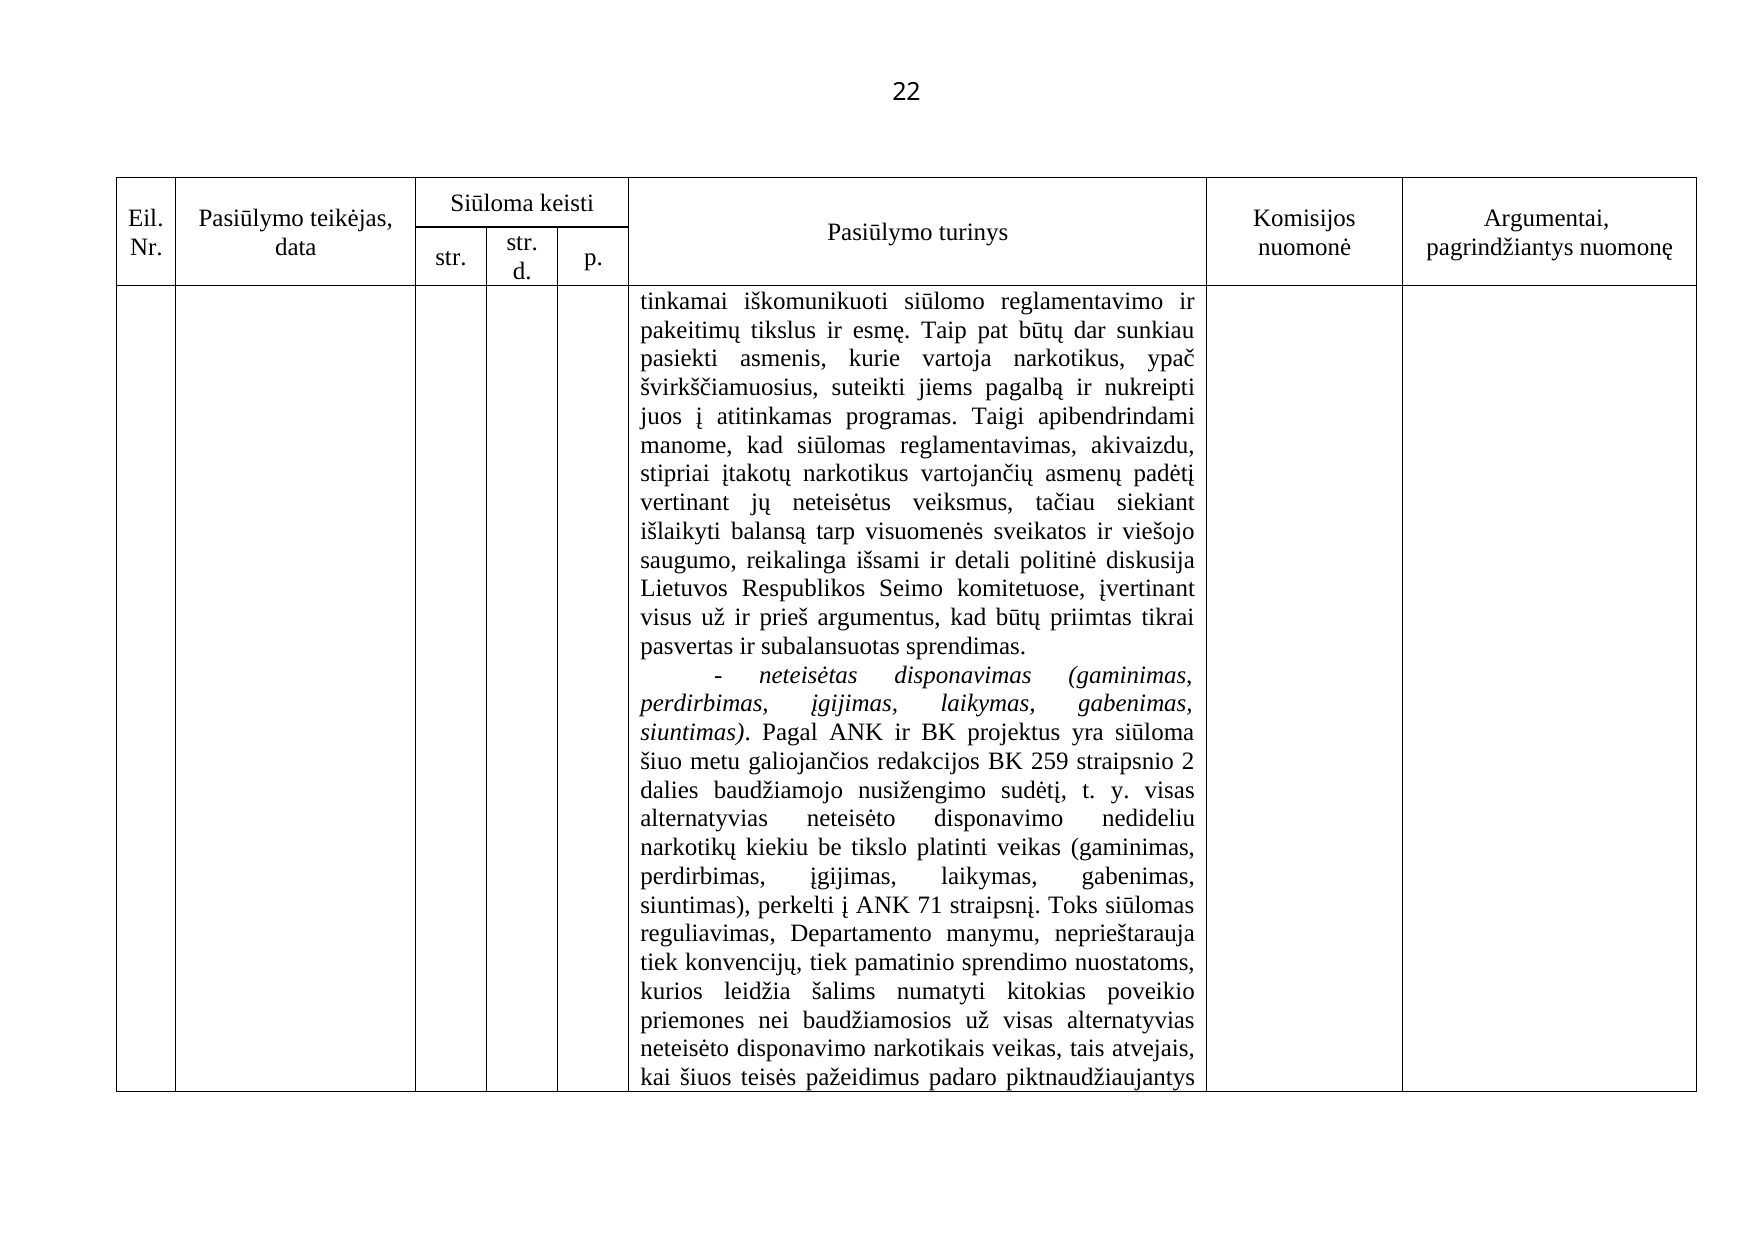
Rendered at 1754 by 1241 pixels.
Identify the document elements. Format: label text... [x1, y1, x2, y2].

table_header Pasiūlymo turinys [629, 178, 1206, 285]
table_cell [117, 286, 175, 1091]
table_cell [416, 286, 486, 1091]
table_cell [487, 286, 557, 1091]
table_cell tinkamai iškomunikuoti siūlomo reglamentavimo ir pakeitimų tikslus ir esmę. Taip pat būtų dar sunkiau pasiekti asmenis, kurie vartoja narkotikus, ypač švirkščiamuosius, suteikti jiems pagalbą ir nukreipti juos į atitinkamas programas. Taigi apibendrindami manome, kad siūlomas reglamentavimas, akivaizdu, stipriai įtakotų narkotikus vartojančių asmenų padėtį vertinant jų neteisėtus veiksmus, tačiau siekiant išlaikyti balansą tarp visuomenės sveikatos ir viešojo saugumo, reikalinga išsami ir detali politinė diskusija Lietuvos Respublikos Seimo komitetuose, įvertinant visus už ir prieš argumentus, kad būtų priimtas tikrai pasvertas ir subalansuotas sprendimas. - neteisėtas disponavimas (gaminimas, perdirbimas, įgijimas, laikymas, gabenimas, siuntimas). Pagal ANK ir BK projektus yra siūloma šiuo metu galiojančios redakcijos BK 259 straipsnio 2 dalies baudžiamojo nusižengimo sudėtį, t. y. visas alternatyvias neteisėto disponavimo nedideliu narkotikų kiekiu be tikslo platinti veikas (gaminimas, perdirbimas, įgijimas, laikymas, gabenimas, siuntimas), perkelti į ANK 71 straipsnį. Toks siūlomas reguliavimas, Departamento manymu, neprieštarauja tiek konvencijų, tiek pamatinio sprendimo nuostatoms, kurios leidžia šalims numatyti kitokias poveikio priemones nei baudžiamosios už visas alternatyvias neteisėto disponavimo narkotikais veikas, tais atvejais, kai šiuos teisės pažeidimus padaro piktnaudžiaujantys [629, 286, 1206, 1091]
table_header Komisijos nuomonė [1207, 178, 1402, 285]
table_cell [558, 286, 628, 1091]
table_cell str. d. [487, 228, 557, 285]
table_cell [1207, 286, 1402, 1091]
table_cell str. [416, 228, 486, 285]
table_header Argumentai, pagrindžiantys nuomonę [1403, 178, 1696, 285]
table_header Siūloma keisti [416, 178, 628, 226]
table_cell p. [558, 228, 628, 285]
table_cell [176, 286, 415, 1091]
table_header Eil. Nr. [117, 178, 175, 285]
table_header Pasiūlymo teikėjas, data [176, 178, 415, 285]
table_cell [1403, 286, 1696, 1091]
